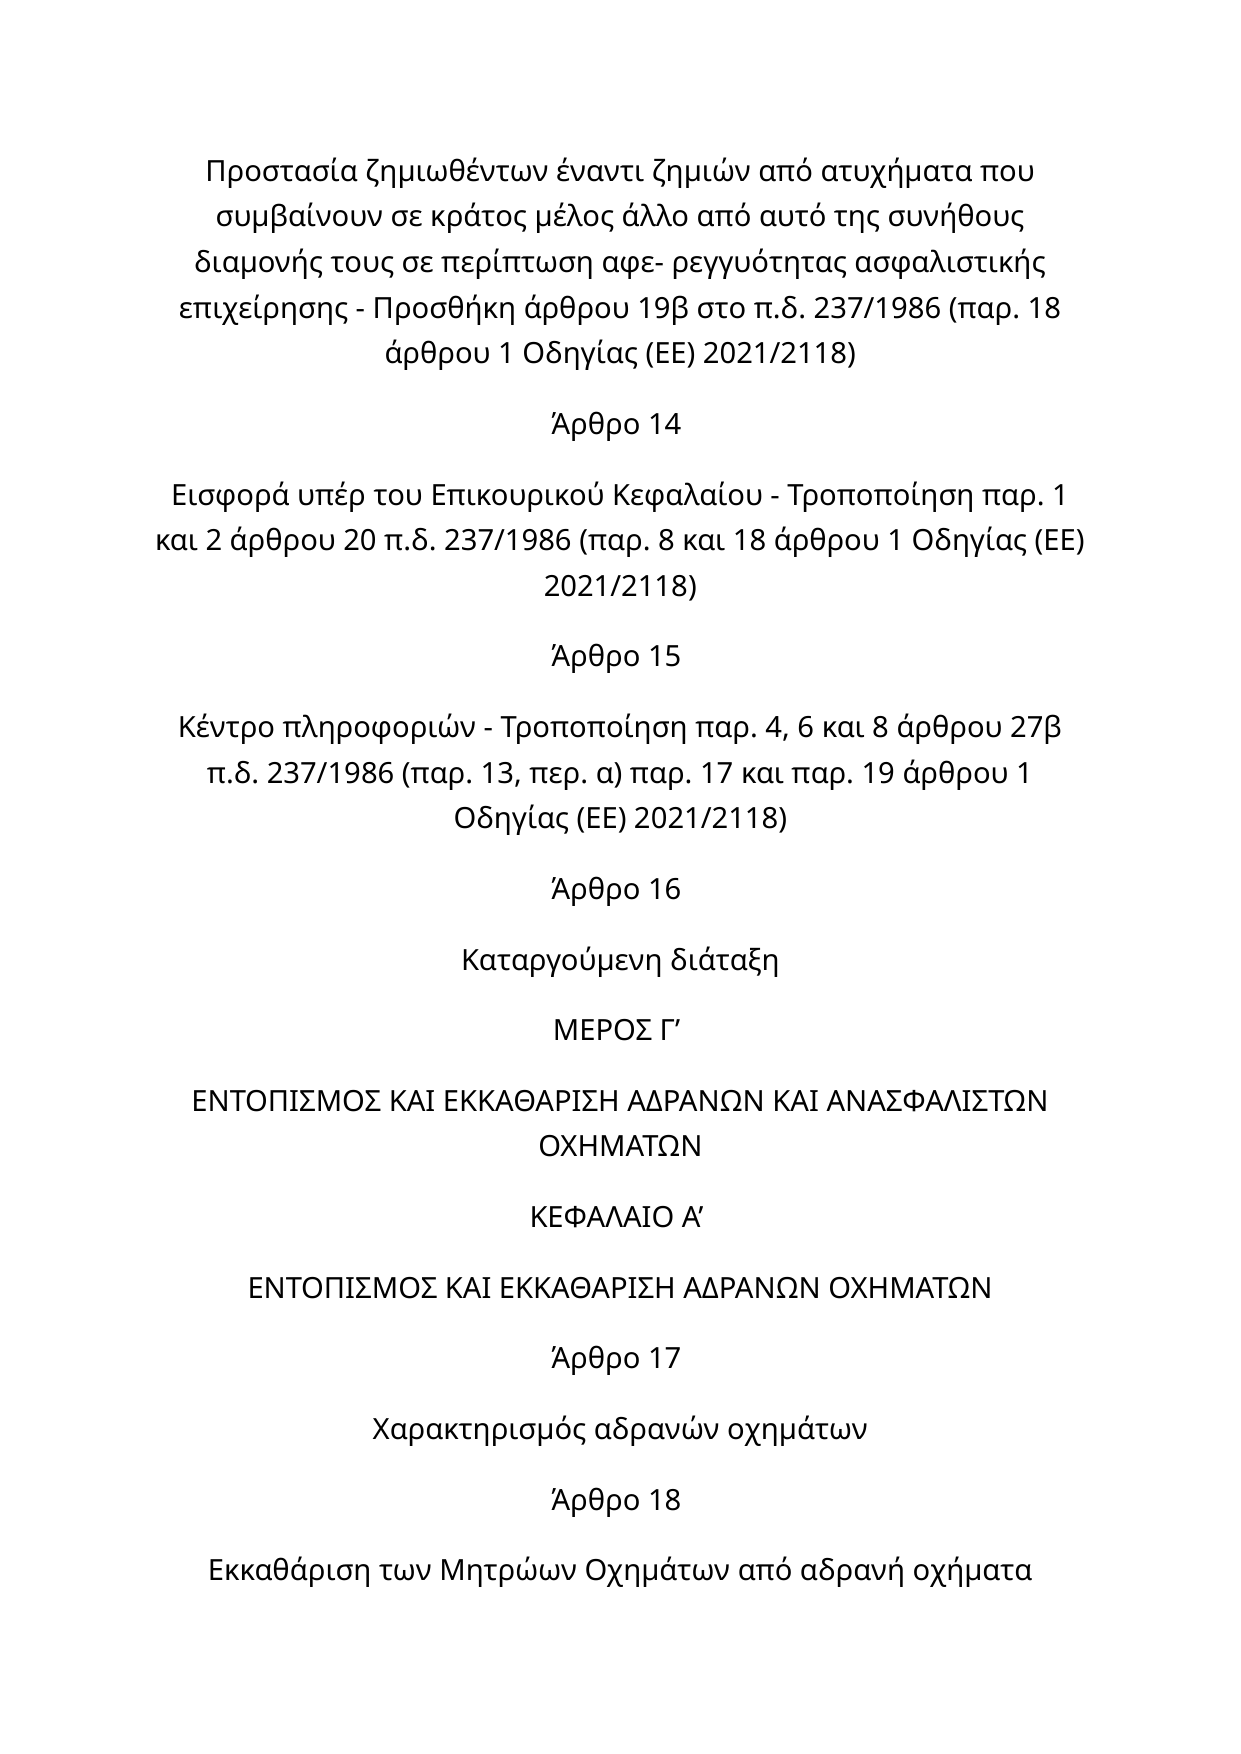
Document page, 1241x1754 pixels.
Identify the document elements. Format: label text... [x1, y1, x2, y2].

subtitle Άρθρο 17 [150, 1337, 1090, 1377]
subtitle Άρθρο 14 [150, 403, 1090, 443]
subtitle ΕΝΤΟΠΙΣΜΟΣ ΚΑΙ ΕΚΚΑΘΑΡΙΣΗ ΑΔΡΑΝΩΝ ΟΧΗΜΑΤΩΝ [150, 1267, 1090, 1307]
subtitle Καταργούμενη διάταξη [150, 939, 1090, 978]
subtitle Κέντρο πληροφοριών - Τροποποίηση παρ. 4, 6 και 8 άρθρου 27β π.δ. 237/1986 (παρ. 13, περ. α) παρ. 17 και παρ. 19 άρθρου 1 Οδηγίας (ΕΕ) 2021/2118) [150, 706, 1090, 837]
subtitle Εισφορά υπέρ του Επικουρικού Κεφαλαίου - Τροποποίηση παρ. 1 και 2 άρθρου 20 π.δ. 237/1986 (παρ. 8 και 18 άρθρου 1 Οδηγίας (ΕΕ) 2021/2118) [150, 474, 1090, 605]
subtitle Εκκαθάριση των Μητρώων Οχημάτων από αδρανή οχήματα [150, 1549, 1090, 1589]
subtitle ΚΕΦΑΛΑΙΟ Α’ [150, 1196, 1090, 1236]
subtitle ΕΝΤΟΠΙΣΜΟΣ ΚΑΙ ΕΚΚΑΘΑΡΙΣΗ ΑΔΡΑΝΩΝ ΚΑΙ ΑΝΑΣΦΑΛΙΣΤΩΝ ΟΧΗΜΑΤΩΝ [150, 1080, 1090, 1165]
subtitle Άρθρο 15 [150, 636, 1090, 675]
subtitle Άρθρο 16 [150, 868, 1090, 908]
subtitle Χαρακτηρισμός αδρανών οχημάτων [150, 1408, 1090, 1448]
subtitle Άρθρο 18 [150, 1479, 1090, 1518]
subtitle ΜΕΡΟΣ Γ’ [150, 1009, 1090, 1049]
subtitle Προστασία ζημιωθέντων έναντι ζημιών από ατυχήματα που συμβαίνουν σε κράτος μέλος άλλο από αυτό της συνήθους διαμονής τους σε περίπτωση αφε- ρεγγυότητας ασφαλιστικής επιχείρησης - Προσθήκη άρθρου 19β στο π.δ. 237/1986 (παρ. 18 άρθρου 1 Οδηγίας (ΕΕ) 2021/2118) [150, 150, 1090, 372]
